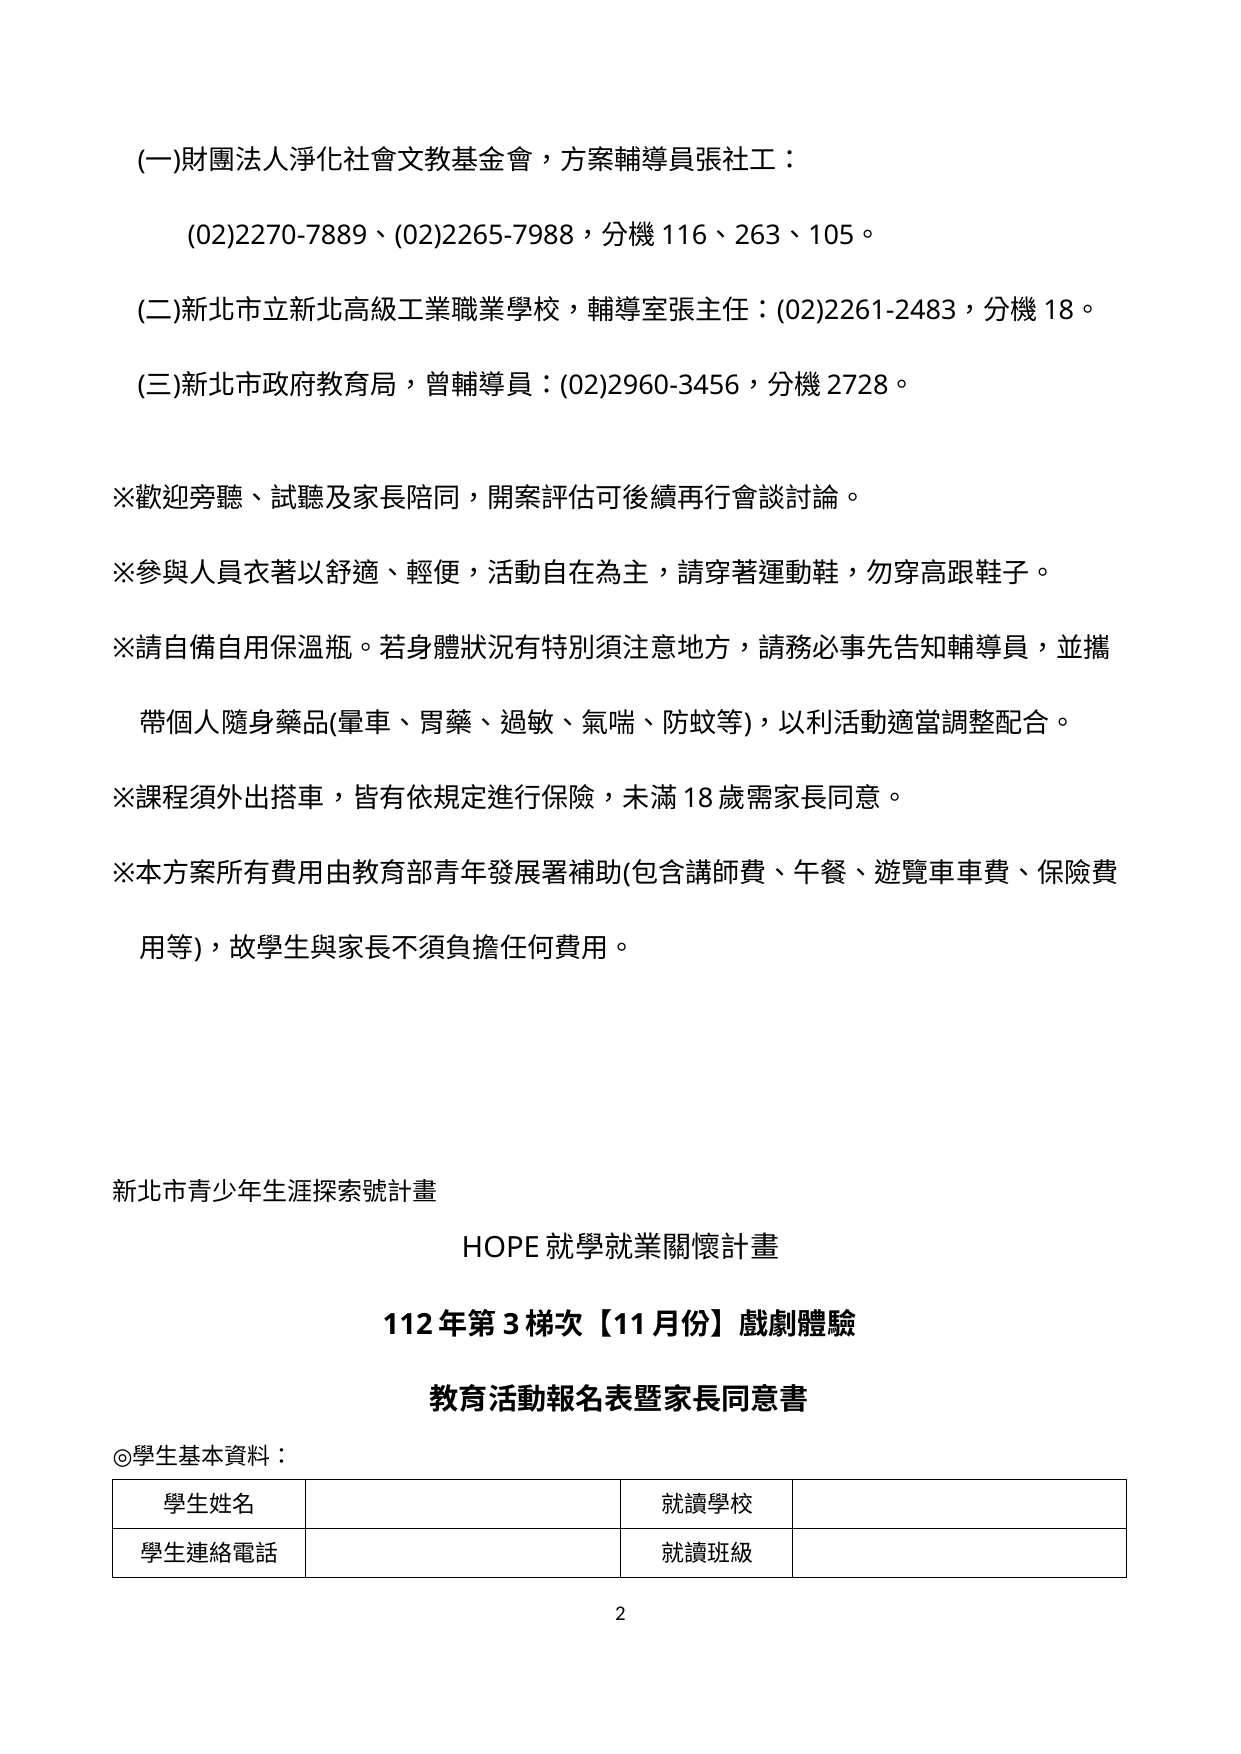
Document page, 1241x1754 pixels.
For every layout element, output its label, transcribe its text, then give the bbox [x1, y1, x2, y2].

text ※參與人員衣著以舒適、輕便，活動自在為主，請穿著運動鞋，勿穿高跟鞋子。 [112, 533, 1128, 608]
table_header 學生姓名 [113, 1480, 305, 1528]
table_header [306, 1480, 620, 1528]
table_cell [793, 1529, 1126, 1577]
table_cell 學生連絡電話 [113, 1529, 305, 1577]
text HOPE就學就業關懷計畫 [112, 1208, 1128, 1283]
text (三)新北市政府教育局，曾輔導員：(02)2960-3456，分機2728。 [137, 345, 1128, 420]
text ※本方案所有費用由教育部青年發展署補助(包含講師費、午餐、遊覽車車費、保險費用等)，故學生與家長不須負擔任何費用。 [112, 833, 1128, 983]
text (二)新北市立新北高級工業職業學校，輔導室張主任：(02)2261-2483，分機18。 [137, 270, 1128, 345]
text ※歡迎旁聽、試聽及家長陪同，開案評估可後續再行會談討論。 [112, 458, 1128, 533]
text (02)2270-7889、(02)2265-7988，分機116、263、105。 [187, 195, 1128, 270]
table_cell 就讀班級 [621, 1529, 792, 1577]
table_header [793, 1480, 1126, 1528]
title ◎學生基本資料： [112, 1436, 1128, 1474]
table_cell [306, 1529, 620, 1577]
text (一)財團法人淨化社會文教基金會，方案輔導員張社工： [137, 120, 1128, 195]
text ※請自備自用保溫瓶。若身體狀況有特別須注意地方，請務必事先告知輔導員，並攜帶個人隨身藥品(暈車、胃藥、過敏、氣喘、防蚊等)，以利活動適當調整配合。 [112, 608, 1128, 758]
title 112年第3梯次【11月份】戲劇體驗教育活動報名表暨家長同意書 [377, 1284, 862, 1434]
text 新北市青少年生涯探索號計畫 [112, 1170, 1128, 1208]
text ※課程須外出搭車，皆有依規定進行保險，未滿18歲需家長同意。 [112, 758, 1128, 833]
table_header 就讀學校 [621, 1480, 792, 1528]
